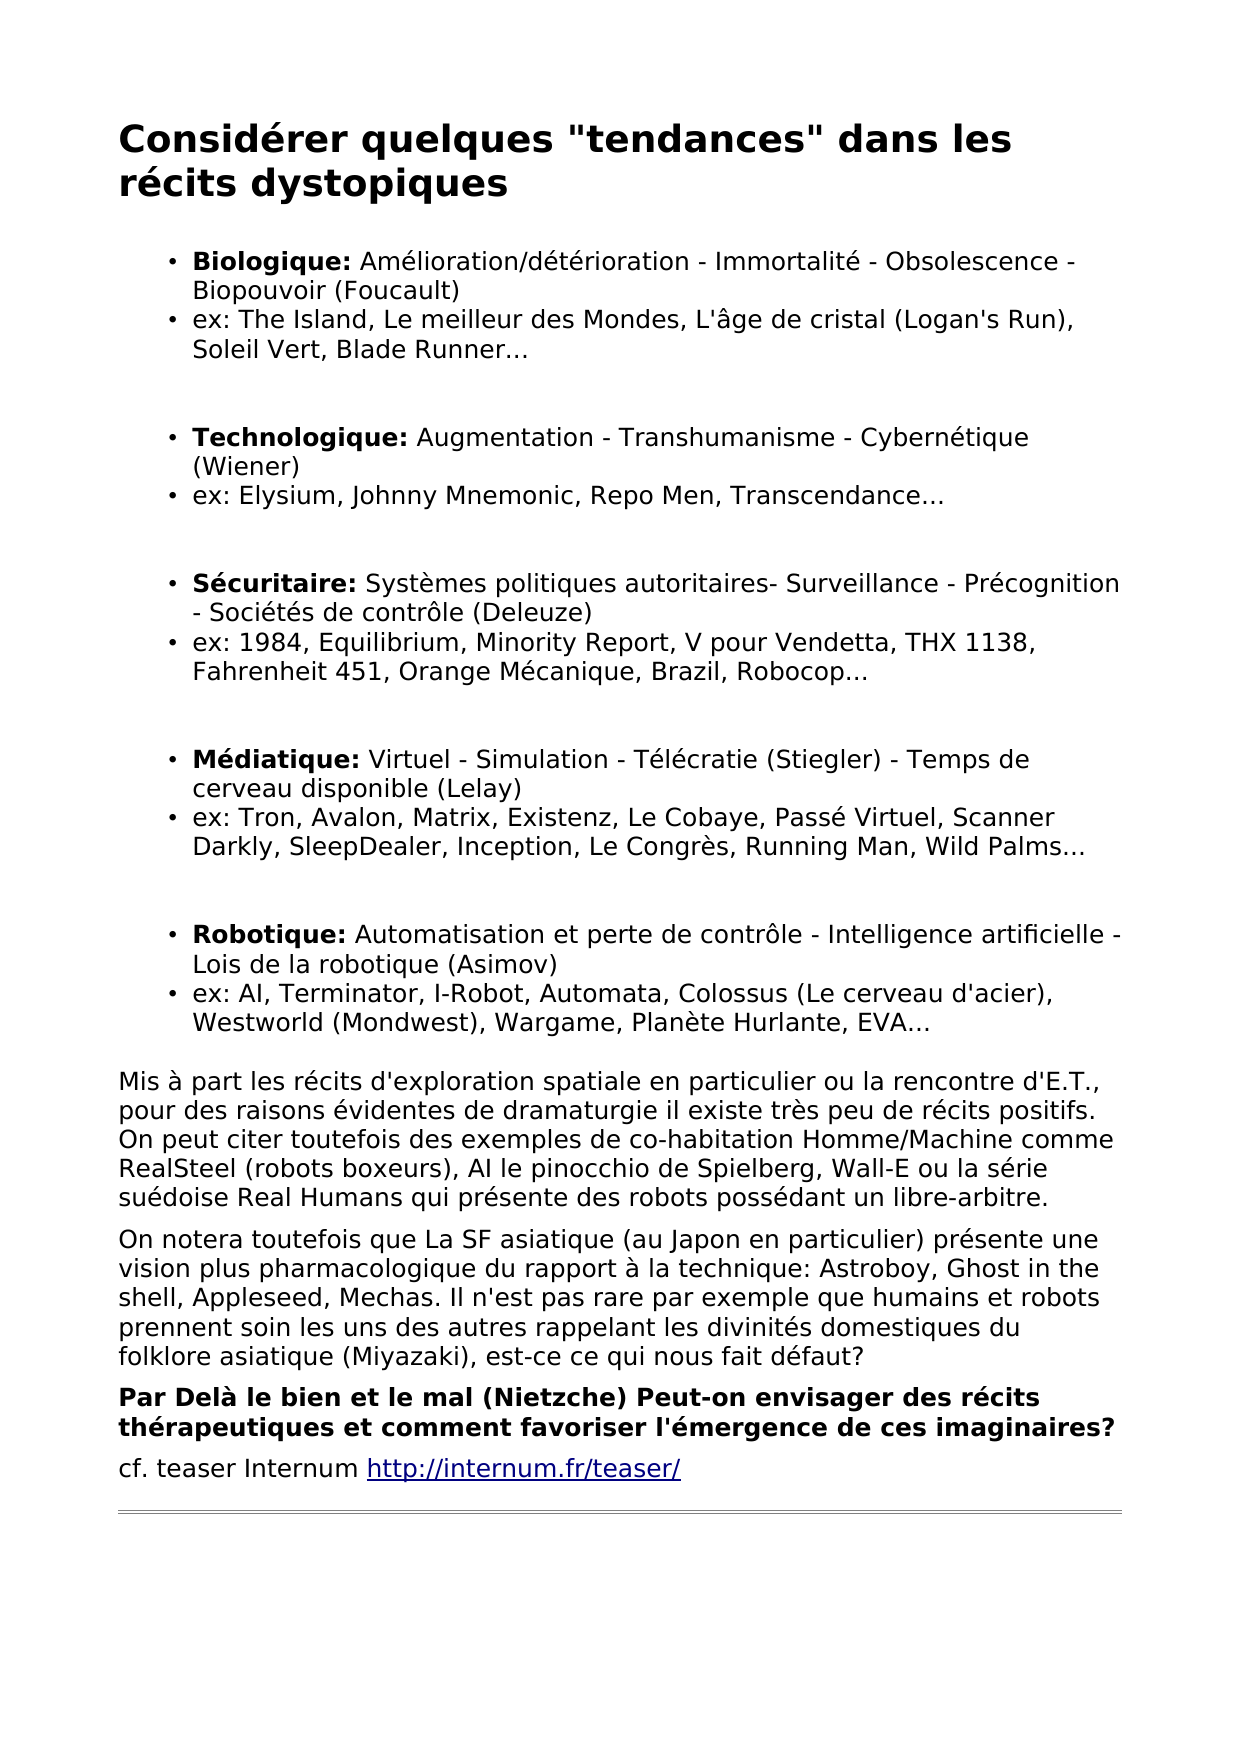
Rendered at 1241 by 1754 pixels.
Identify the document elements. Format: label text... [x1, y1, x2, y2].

text On notera toutefois que La SF asiatique (au Japon en particulier) présente une vision plus pharmacologique du rapport à la technique: Astroboy, Ghost in the shell, Appleseed, Mechas. Il n'est pas rare par exemple que humains et robots prennent soin les uns des autres rappelant les divinités domestiques du folklore asiatique (Miyazaki), est-ce ce qui nous fait défaut? [118, 1225, 1122, 1371]
list ex: The Island, Le meilleur des Mondes, L'âge de cristal (Logan's Run), Soleil Vert, Blade Runner... [177, 306, 1122, 364]
list Biologique: Amélioration/détérioration - Immortalité - Obsolescence - Biopouvoir (Foucault) [177, 247, 1122, 306]
text Par Delà le bien et le mal (Nietzche) Peut-on envisager des récits thérapeutiques et comment favoriser l'émergence de ces imaginaires? [118, 1383, 1122, 1442]
list ex: Tron, Avalon, Matrix, Existenz, Le Cobaye, Passé Virtuel, Scanner Darkly, SleepDealer, Inception, Le Congrès, Running Man, Wild Palms... [177, 803, 1122, 862]
list ex: AI, Terminator, I-Robot, Automata, Colossus (Le cerveau d'acier), Westworld (Mondwest), Wargame, Planète Hurlante, EVA... [177, 979, 1122, 1037]
list Technologique: Augmentation - Transhumanisme - Cybernétique (Wiener) [177, 423, 1122, 481]
text Mis à part les récits d'exploration spatiale en particulier ou la rencontre d'E.T., pour des raisons évidentes de dramaturgie il existe très peu de récits positifs. On peut citer toutefois des exemples de co-habitation Homme/Machine comme RealSteel (robots boxeurs), AI le pinocchio de Spielberg, Wall-E ou la série suédoise Real Humans qui présente des robots possédant un libre-arbitre. [118, 1067, 1122, 1213]
list Sécuritaire: Systèmes politiques autoritaires- Surveillance - Précognition - Sociétés de contrôle (Deleuze) [177, 569, 1122, 628]
list Robotique: Automatisation et perte de contrôle - Intelligence artificielle - Lois de la robotique (Asimov) [177, 921, 1122, 979]
list Médiatique: Virtuel - Simulation - Télécratie (Stiegler) - Temps de cerveau disponible (Lelay) [177, 745, 1122, 803]
list ex: 1984, Equilibrium, Minority Report, V pour Vendetta, THX 1138, Fahrenheit 451, Orange Mécanique, Brazil, Robocop... [177, 628, 1122, 686]
text cf. teaser Internum http://internum.fr/teaser/ [118, 1454, 1122, 1483]
list ex: Elysium, Johnny Mnemonic, Repo Men, Transcendance... [177, 481, 1122, 511]
subtitle Considérer quelques "tendances" dans les récits dystopiques [118, 118, 1122, 205]
